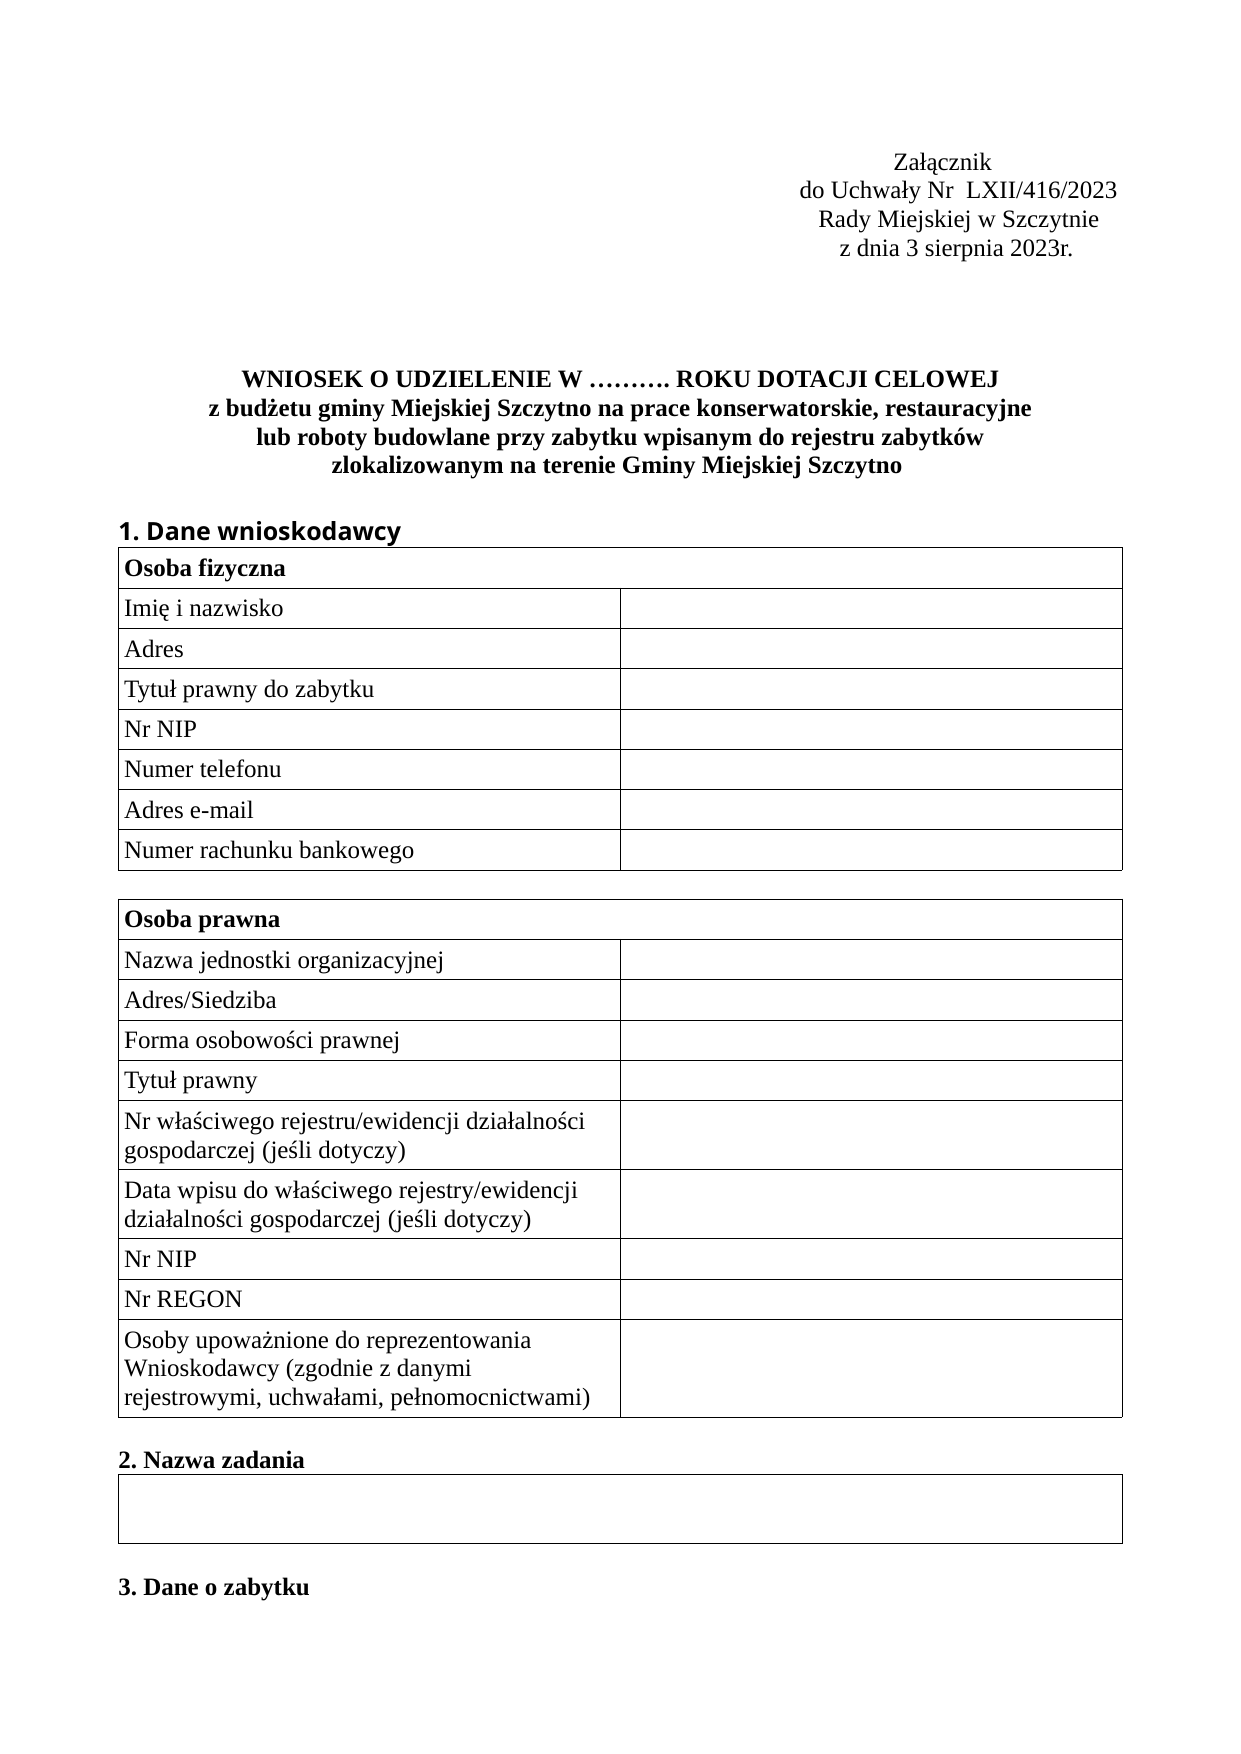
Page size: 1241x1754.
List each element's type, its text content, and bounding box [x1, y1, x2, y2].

table_cell [621, 750, 1122, 789]
text do Uchwały Nr LXII/416/2023 [118, 176, 1122, 204]
table_cell Numer telefonu [119, 750, 620, 789]
table_cell [621, 1170, 1122, 1238]
table_cell Imię i nazwisko [119, 589, 620, 628]
table_cell [621, 589, 1122, 628]
table_cell Data wpisu do właściwego rejestry/ewidencji działalności gospodarczej (jeśli dotyczy) [119, 1170, 620, 1238]
table_cell [621, 1239, 1122, 1278]
text WNIOSEK O UDZIELENIE W ………. ROKU DOTACJI CELOWEJ [118, 364, 1122, 393]
table_cell [621, 940, 1122, 979]
text 1. Dane wnioskodawcy [118, 513, 1122, 547]
table_cell Adres e-mail [119, 790, 620, 829]
text 3. Dane o zabytku [118, 1572, 1122, 1601]
table_cell Nazwa jednostki organizacyjnej [119, 940, 620, 979]
text zlokalizowanym na terenie Gminy Miejskiej Szczytno [118, 450, 1122, 479]
table_cell [621, 1320, 1122, 1417]
text z budżetu gminy Miejskiej Szczytno na prace konserwatorskie, restauracyjne [118, 393, 1122, 422]
text Rady Miejskiej w Szczytnie [118, 204, 1122, 233]
table_cell [621, 1280, 1122, 1319]
text lub roboty budowlane przy zabytku wpisanym do rejestru zabytków [118, 422, 1122, 450]
table_cell [621, 629, 1122, 668]
table_header [119, 1475, 1122, 1543]
table_cell Nr NIP [119, 1239, 620, 1278]
table_cell Tytuł prawny do zabytku [119, 669, 620, 708]
text 2. Nazwa zadania [118, 1446, 1122, 1474]
table_cell [621, 710, 1122, 749]
table_header Osoba fizyczna [119, 548, 1122, 587]
table_cell [621, 669, 1122, 708]
table_cell Nr właściwego rejestru/ewidencji działalności gospodarczej (jeśli dotyczy) [119, 1101, 620, 1169]
table_cell Forma osobowości prawnej [119, 1021, 620, 1060]
table_cell [621, 980, 1122, 1019]
table_cell [621, 1021, 1122, 1060]
text Załącznik [118, 147, 1122, 176]
table_cell Nr REGON [119, 1280, 620, 1319]
table_cell Nr NIP [119, 710, 620, 749]
table_cell Osoby upoważnione do reprezentowania Wnioskodawcy (zgodnie z danymi rejestrowymi, uchwałami, pełnomocnictwami) [119, 1320, 620, 1417]
table_cell [621, 790, 1122, 829]
table_cell Adres/Siedziba [119, 980, 620, 1019]
table_header Osoba prawna [119, 900, 1122, 939]
text z dnia 3 sierpnia 2023r. [827, 233, 1122, 262]
table_cell [621, 1061, 1122, 1100]
table_cell Tytuł prawny [119, 1061, 620, 1100]
table_cell [621, 1101, 1122, 1169]
table_cell Numer rachunku bankowego [119, 830, 620, 870]
table_cell [621, 830, 1122, 870]
table_cell Adres [119, 629, 620, 668]
